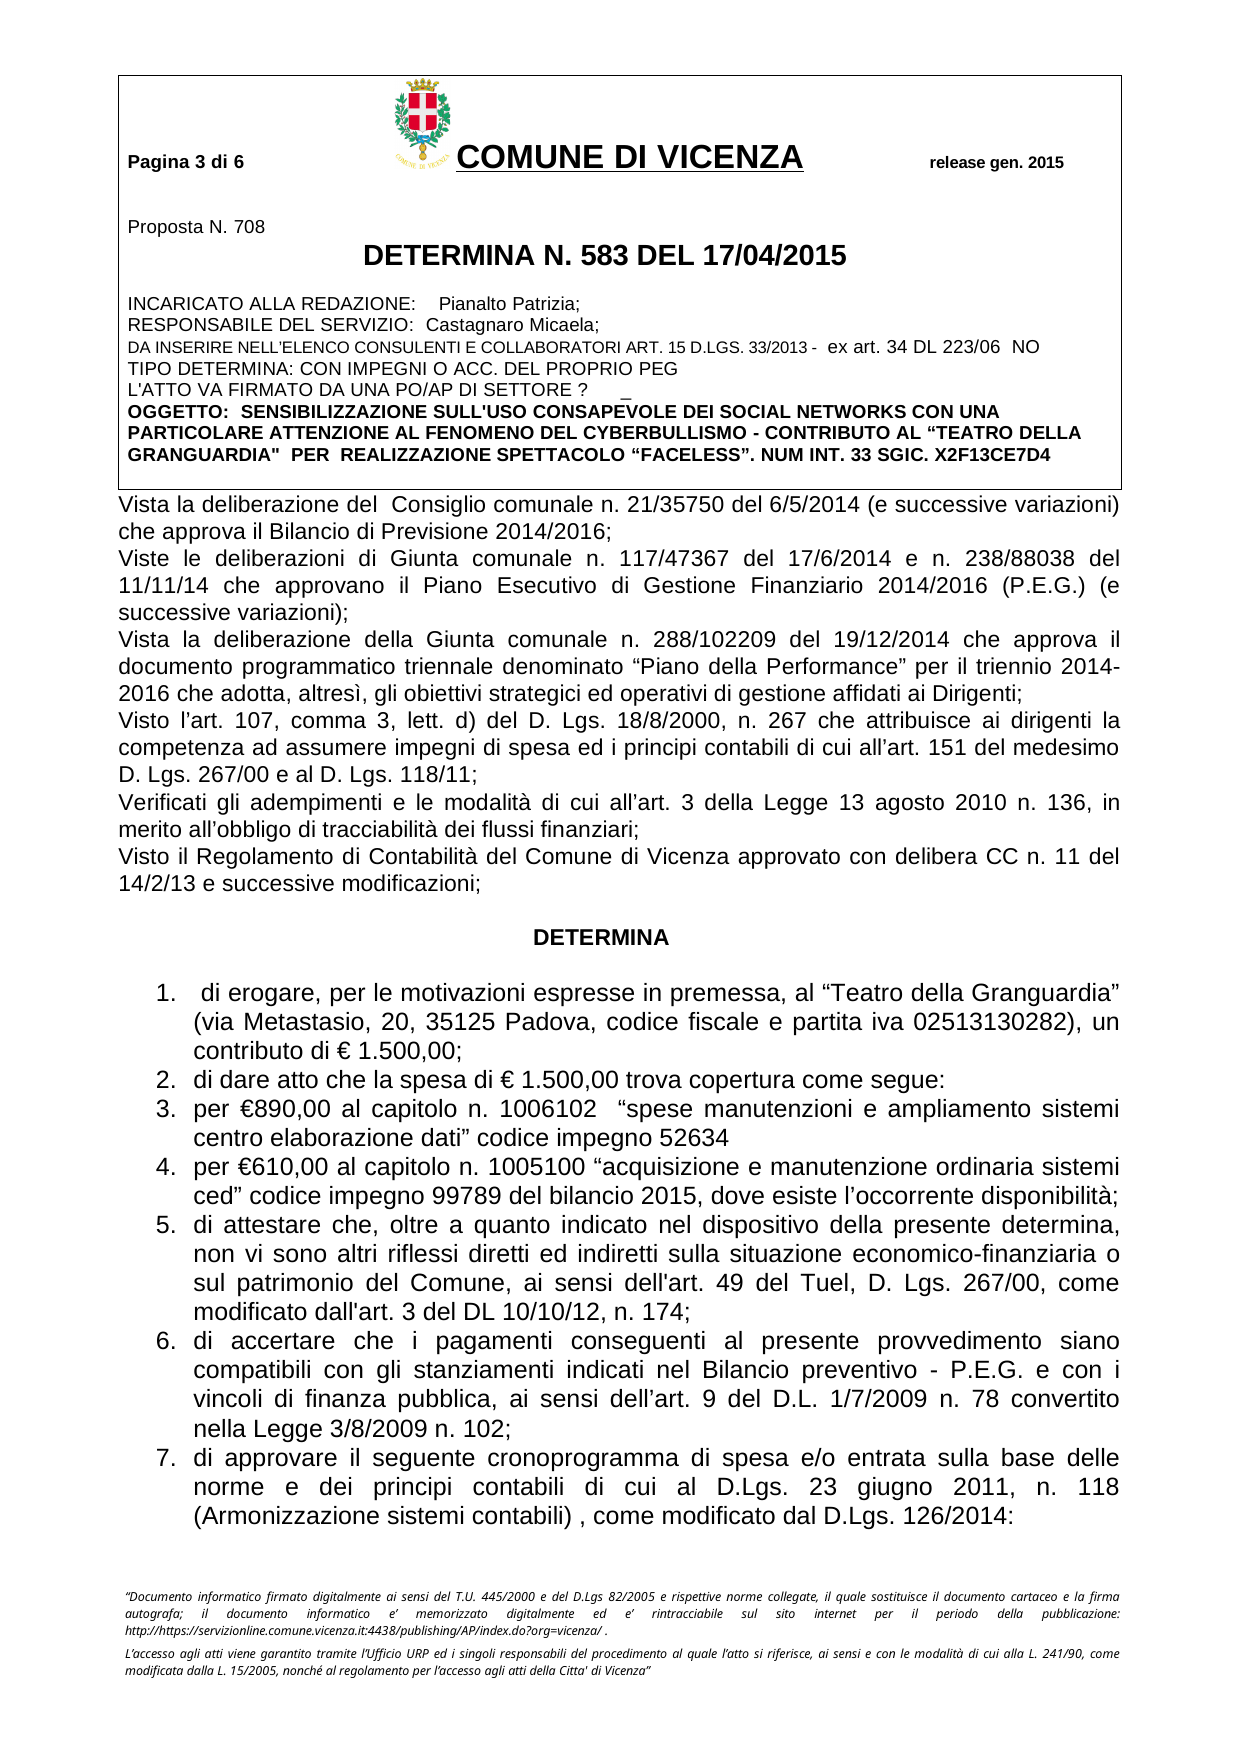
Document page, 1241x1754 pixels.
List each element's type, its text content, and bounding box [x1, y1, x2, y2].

text Verificati gli adempimenti e le modalità di cui all’art. 3 della Legge 13 agosto 2010 n. 136, in merito all’obbligo di tracciabilità dei flussi finanziari; [118, 788, 1122, 842]
text Visto l’art. 107, comma 3, lett. d) del D. Lgs. 18/8/2000, n. 267 che attribuisce ai dirigenti la competenza ad assumere impegni di spesa ed i principi contabili di cui all’art. 151 del medesimo D. Lgs. 267/00 e al D. Lgs. 118/11; [118, 707, 1122, 788]
picture [394, 78, 451, 169]
list di approvare il seguente cronoprogramma di spesa e/o entrata sulla base delle norme e dei principi contabili di cui al D.Lgs. 23 giugno 2011, n. 118 (Armonizzazione sistemi contabili) , come modificato dal D.Lgs. 126/2014: [156, 1442, 1122, 1530]
list per €610,00 al capitolo n. 1005100 “acquisizione e manutenzione ordinaria sistemi ced” codice impegno 99789 del bilancio 2015, dove esiste l’occorrente disponibilità; [156, 1152, 1122, 1210]
list di dare atto che la spesa di € 1.500,00 trova copertura come segue: [156, 1065, 1122, 1094]
list per €890,00 al capitolo n. 1006102 “spese manutenzioni e ampliamento sistemi centro elaborazione dati” codice impegno 52634 [156, 1094, 1122, 1152]
list di attestare che, oltre a quanto indicato nel dispositivo della presente determina, non vi sono altri riflessi diretti ed indiretti sulla situazione economico-finanziaria o sul patrimonio del Comune, ai sensi dell'art. 49 del Tuel, D. Lgs. 267/00, come modificato dall'art. 3 del DL 10/10/12, n. 174; [156, 1210, 1122, 1326]
text Visto il Regolamento di Contabilità del Comune di Vicenza approvato con delibera CC n. 11 del 14/2/13 e successive modificazioni; [118, 842, 1122, 896]
text Viste le deliberazioni di Giunta comunale n. 117/47367 del 17/6/2014 e n. 238/88038 del 11/11/14 che approvano il Piano Esecutivo di Gestione Finanziario 2014/2016 (P.E.G.) (e successive variazioni); [118, 544, 1122, 625]
list di erogare, per le motivazioni espresse in premessa, al “Teatro della Granguardia” (via Metastasio, 20, 35125 Padova, codice fiscale e partita iva 02513130282), un contributo di € 1.500,00; [156, 977, 1122, 1065]
text DETERMINA [118, 923, 1122, 950]
text Vista la deliberazione del Consiglio comunale n. 21/35750 del 6/5/2014 (e successive variazioni) che approva il Bilancio di Previsione 2014/2016; [118, 490, 1122, 544]
text Vista la deliberazione della Giunta comunale n. 288/102209 del 19/12/2014 che approva il documento programmatico triennale denominato “Piano della Performance” per il triennio 2014-2016 che adotta, altresì, gli obiettivi strategici ed operativi di gestione affidati ai Dirigenti; [118, 625, 1122, 707]
list di accertare che i pagamenti conseguenti al presente provvedimento siano compatibili con gli stanziamenti indicati nel Bilancio preventivo - P.E.G. e con i vincoli di finanza pubblica, ai sensi dell’art. 9 del D.L. 1/7/2009 n. 78 convertito nella Legge 3/8/2009 n. 102; [156, 1326, 1122, 1442]
